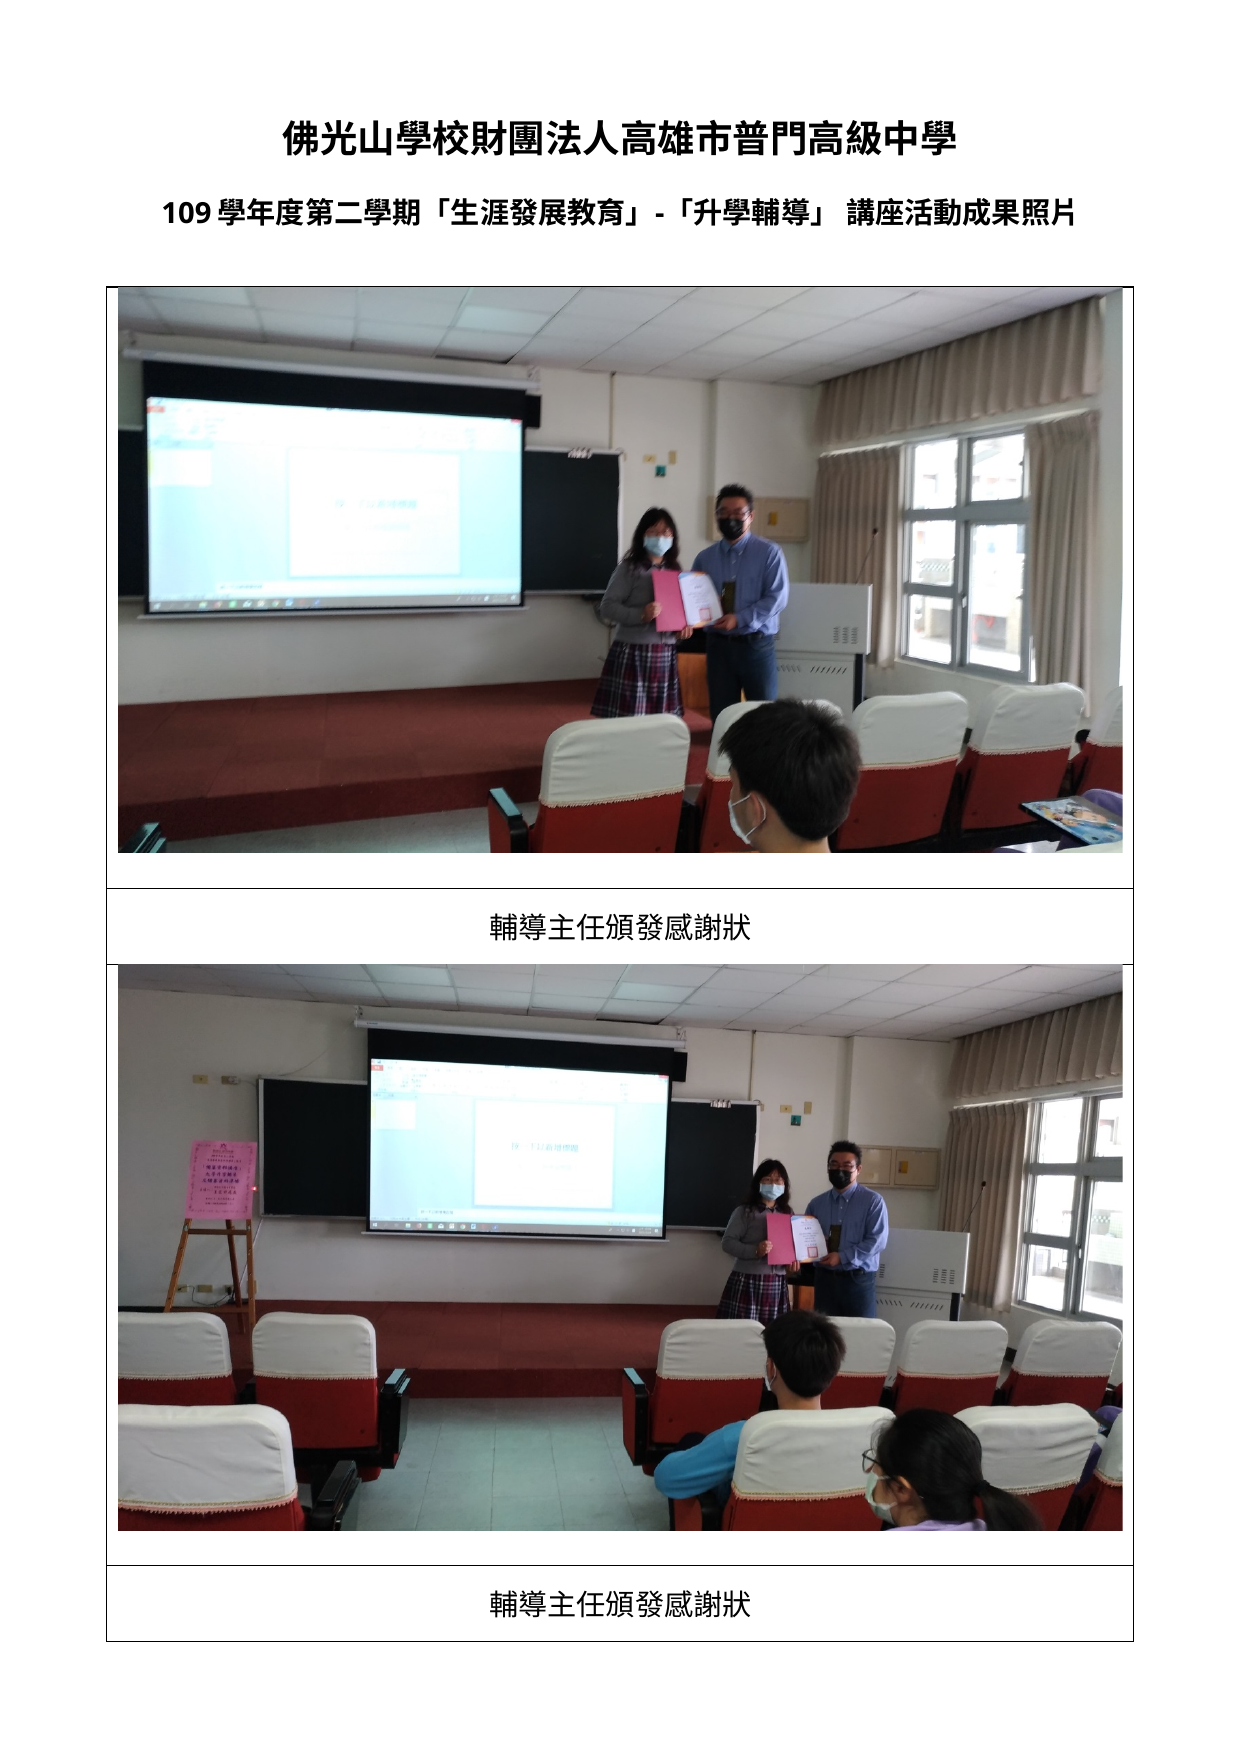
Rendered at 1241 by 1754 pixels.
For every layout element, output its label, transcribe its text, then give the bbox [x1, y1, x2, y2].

text 109學年度第二學期「生涯發展教育」-「升學輔導」 講座活動成果照片 [118, 174, 1122, 249]
table_header [107, 288, 1133, 887]
text 佛光山學校財團法人高雄市普門高級中學 [118, 99, 1122, 174]
table_cell [107, 965, 1133, 1564]
picture [118, 964, 1123, 1531]
picture [118, 287, 1123, 853]
table_cell 輔導主任頒發感謝狀 [107, 1566, 1133, 1641]
table_cell 輔導主任頒發感謝狀 [107, 889, 1133, 963]
